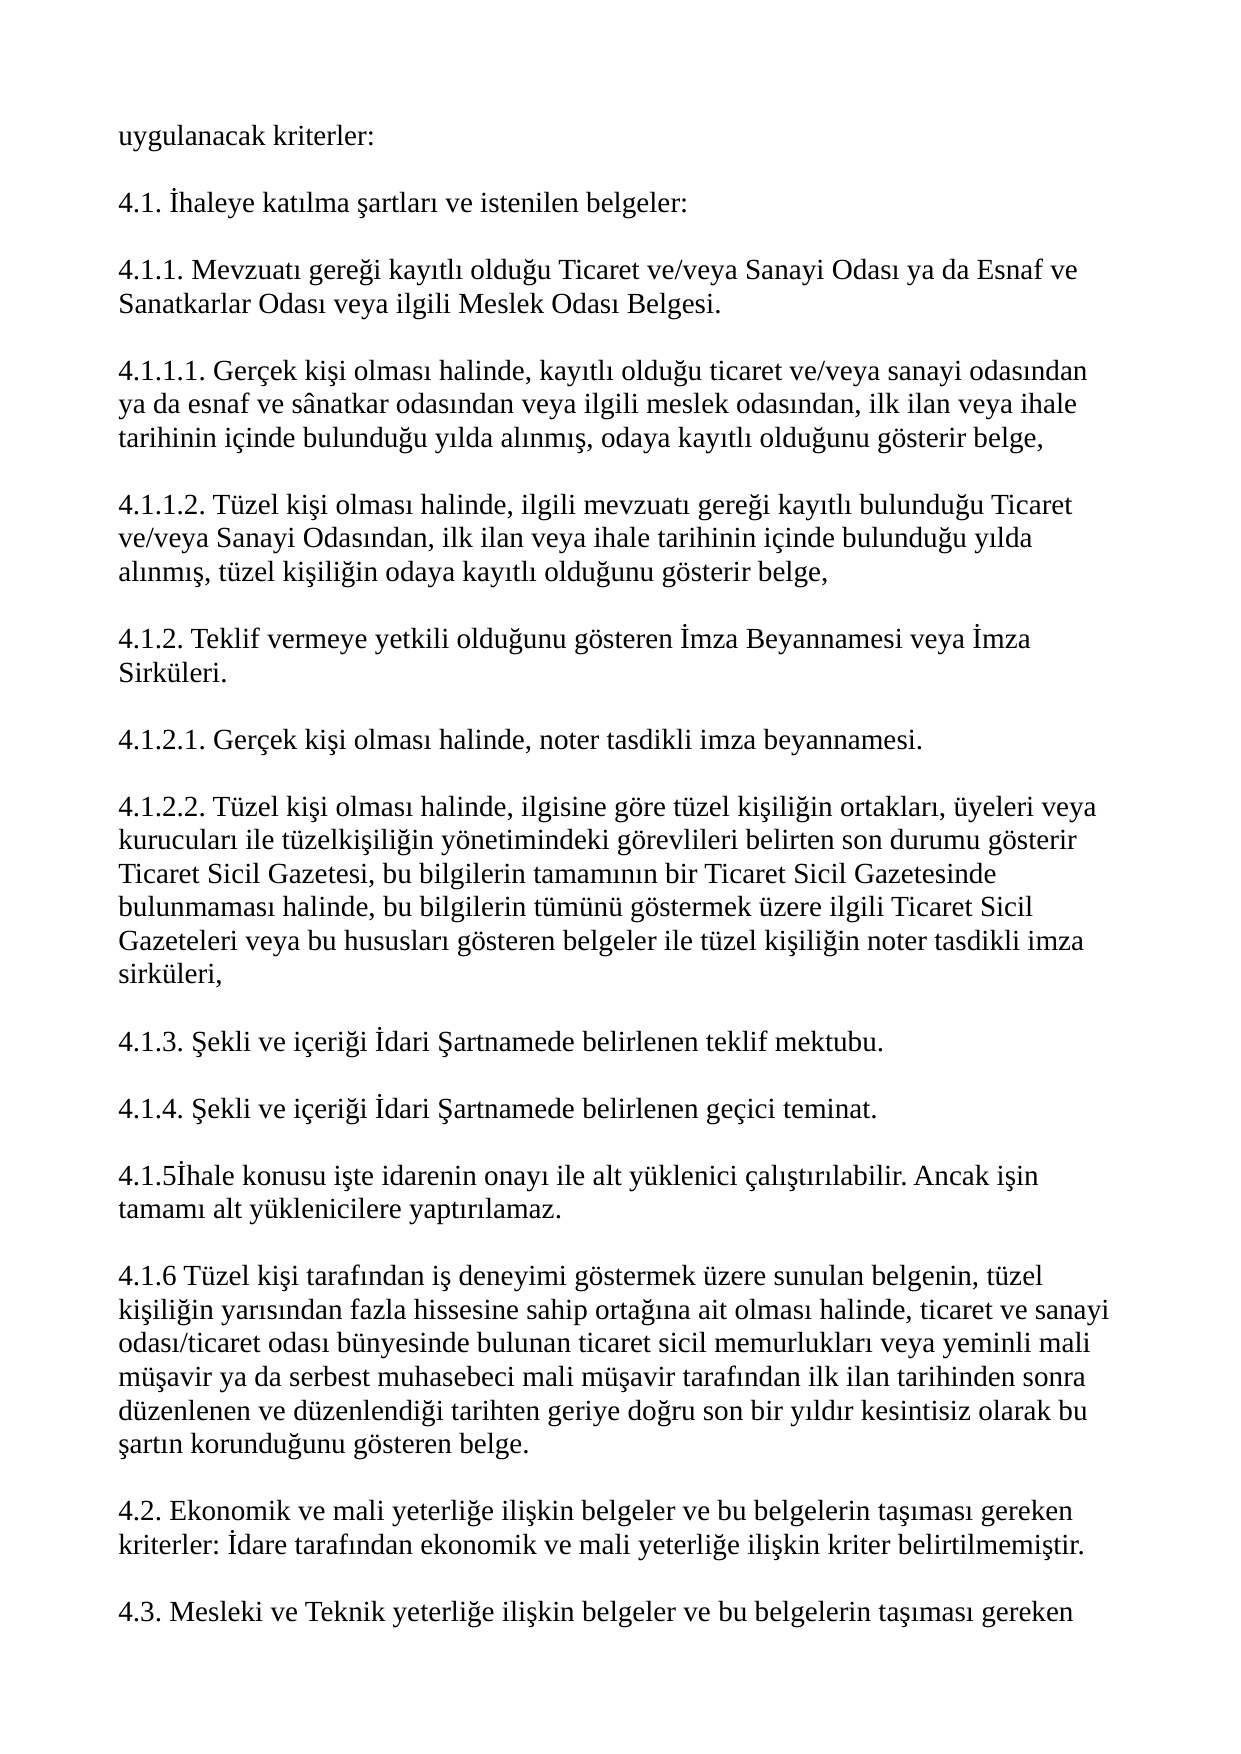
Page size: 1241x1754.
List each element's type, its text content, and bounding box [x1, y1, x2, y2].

text 4.1.1.2. Tüzel kişi olması halinde, ilgili mevzuatı gereği kayıtlı bulunduğu Ticaret ve/veya Sanayi Odasından, ilk ilan veya ihale tarihinin içinde bulunduğu yılda alınmış, tüzel kişiliğin odaya kayıtlı olduğunu gösterir belge, [118, 487, 1122, 588]
text 4.1.2.2. Tüzel kişi olması halinde, ilgisine göre tüzel kişiliğin ortakları, üyeleri veya kurucuları ile tüzelkişiliğin yönetimindeki görevlileri belirten son durumu gösterir Ticaret Sicil Gazetesi, bu bilgilerin tamamının bir Ticaret Sicil Gazetesinde bulunmaması halinde, bu bilgilerin tümünü göstermek üzere ilgili Ticaret Sicil Gazeteleri veya bu hususları gösteren belgeler ile tüzel kişiliğin noter tasdikli imza sirküleri, [118, 789, 1122, 990]
text 4.1.4. Şekli ve içeriği İdari Şartnamede belirlenen geçici teminat. [118, 1091, 1122, 1124]
text 4.1.6 Tüzel kişi tarafından iş deneyimi göstermek üzere sunulan belgenin, tüzel kişiliğin yarısından fazla hissesine sahip ortağına ait olması halinde, ticaret ve sanayi odası/ticaret odası bünyesinde bulunan ticaret sicil memurlukları veya yeminli mali müşavir ya da serbest muhasebeci mali müşavir tarafından ilk ilan tarihinden sonra düzenlenen ve düzenlendiği tarihten geriye doğru son bir yıldır kesintisiz olarak bu şartın korunduğunu gösteren belge. [118, 1258, 1122, 1460]
text 4.1.1. Mevzuatı gereği kayıtlı olduğu Ticaret ve/veya Sanayi Odası ya da Esnaf ve Sanatkarlar Odası veya ilgili Meslek Odası Belgesi. [118, 252, 1122, 319]
text 4.1. İhaleye katılma şartları ve istenilen belgeler: [118, 185, 1122, 219]
text 4.1.2.1. Gerçek kişi olması halinde, noter tasdikli imza beyannamesi. [118, 722, 1122, 755]
text 4.1.1.1. Gerçek kişi olması halinde, kayıtlı olduğu ticaret ve/veya sanayi odasından ya da esnaf ve sânatkar odasından veya ilgili meslek odasından, ilk ilan veya ihale tarihinin içinde bulunduğu yılda alınmış, odaya kayıtlı olduğunu gösterir belge, [118, 353, 1122, 453]
text 4.1.5İhale konusu işte idarenin onayı ile alt yüklenici çalıştırılabilir. Ancak işin tamamı alt yüklenicilere yaptırılamaz. [118, 1158, 1122, 1225]
text 4.1.3. Şekli ve içeriği İdari Şartnamede belirlenen teklif mektubu. [118, 1024, 1122, 1057]
text 4.3. Mesleki ve Teknik yeterliğe ilişkin belgeler ve bu belgelerin taşıması gereken [118, 1594, 1122, 1627]
text 4.2. Ekonomik ve mali yeterliğe ilişkin belgeler ve bu belgelerin taşıması gereken kriterler: İdare tarafından ekonomik ve mali yeterliğe ilişkin kriter belirtilmemiştir. [118, 1493, 1122, 1560]
text uygulanacak kriterler: [118, 118, 1122, 152]
text 4.1.2. Teklif vermeye yetkili olduğunu gösteren İmza Beyannamesi veya İmza Sirküleri. [118, 621, 1122, 688]
